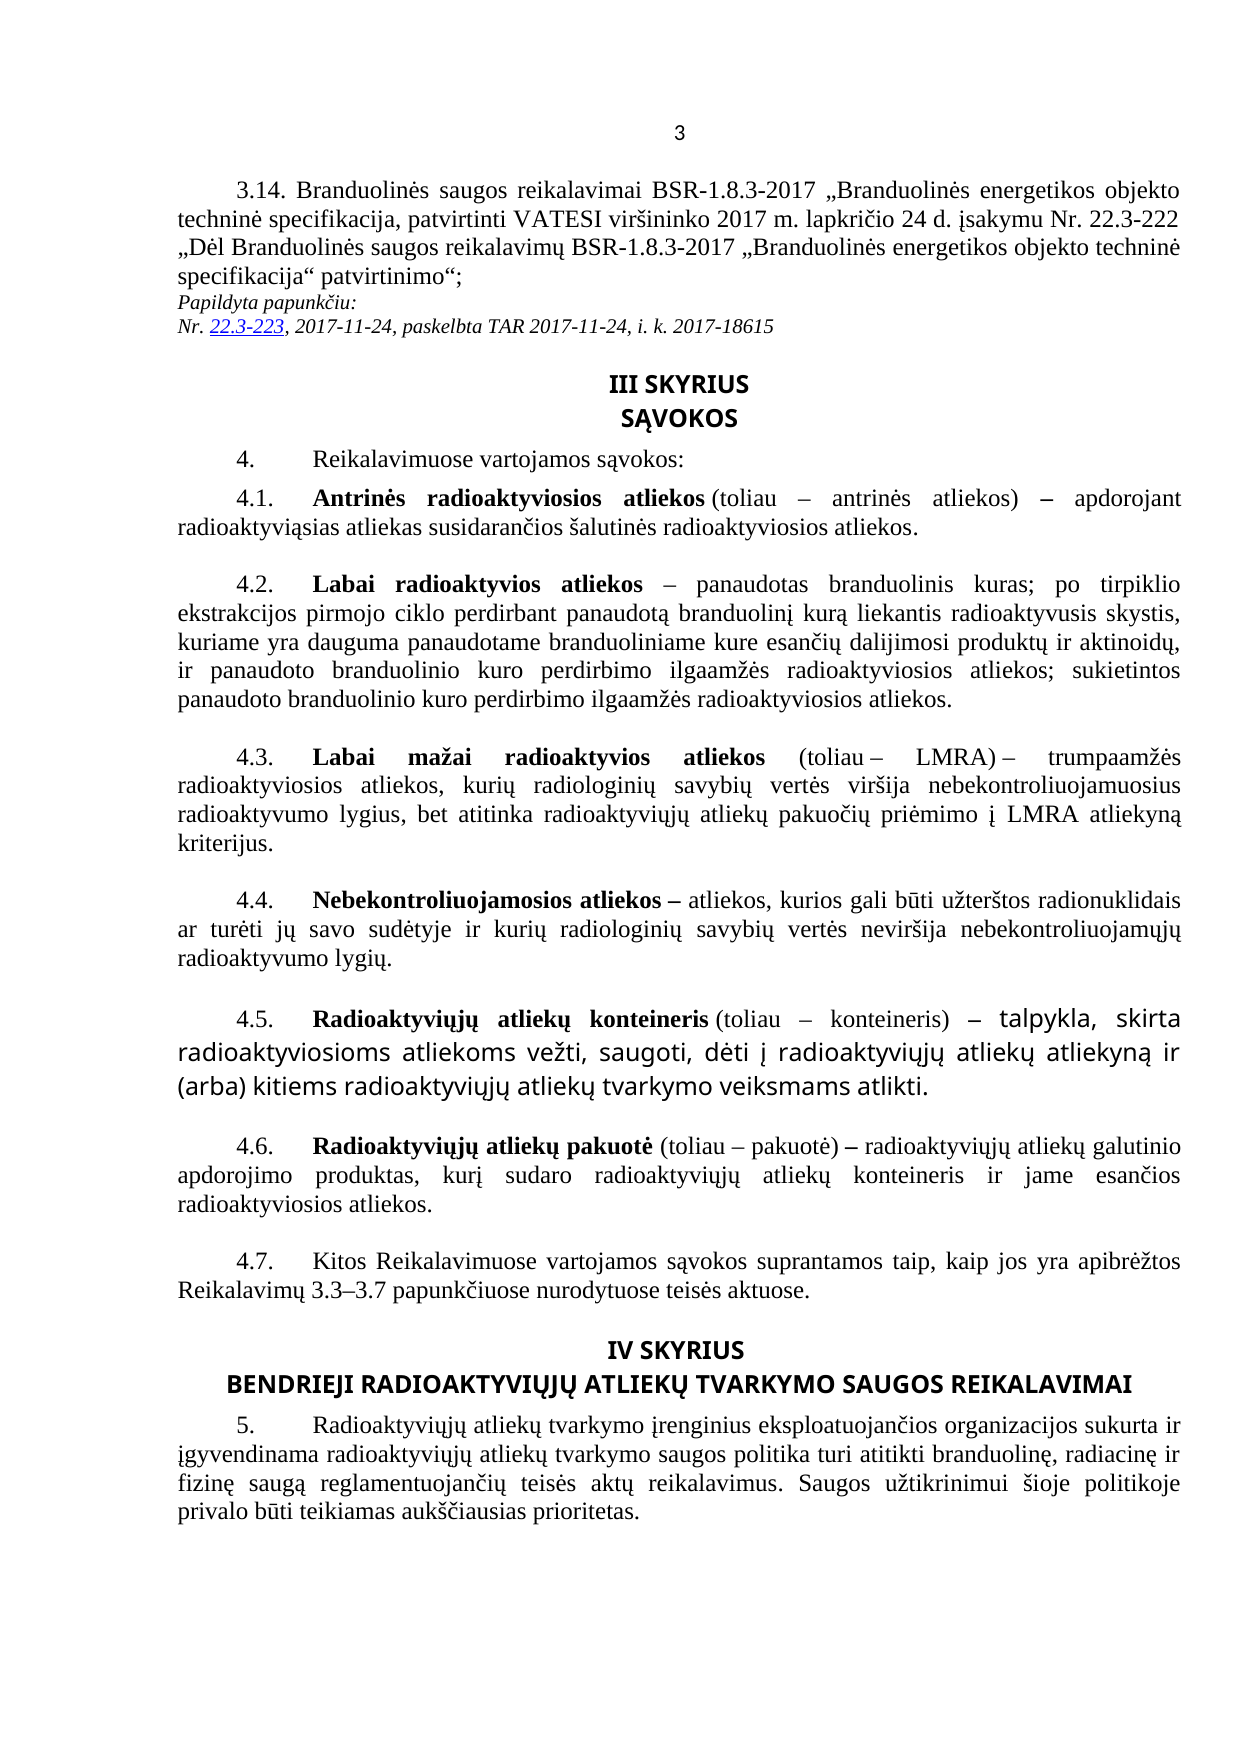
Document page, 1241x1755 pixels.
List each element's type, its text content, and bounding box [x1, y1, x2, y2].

text 4.5. Radioaktyviųjų atliekų konteineris (toliau – konteineris) – talpykla, skirta radioaktyviosioms atliekoms vežti, saugoti, dėti į radioaktyviųjų atliekų atliekyną ir (arba) kitiems radioaktyviųjų atliekų tvarkymo veiksmams atlikti. [177, 1000, 1181, 1102]
text 3.14. Branduolinės saugos reikalavimai BSR-1.8.3-2017 „Branduolinės energetikos objekto techninė specifikacija, patvirtinti VATESI viršininko 2017 m. lapkričio 24 d. įsakymu Nr. 22.3-222 „Dėl Branduolinės saugos reikalavimų BSR-1.8.3-2017 „Branduolinės energetikos objekto techninė specifikacija“ patvirtinimo“; [177, 175, 1181, 290]
text Nr. 22.3-223, 2017-11-24, paskelbta TAR 2017-11-24, i. k. 2017-18615 [177, 314, 1181, 338]
text 4.4. Nebekontroliuojamosios atliekos – atliekos, kurios gali būti užterštos radionuklidais ar turėti jų savo sudėtyje ir kurių radiologinių savybių vertės neviršija nebekontroliuojamųjų radioaktyvumo lygių. [177, 885, 1181, 972]
text 4.3. Labai mažai radioaktyvios atliekos (toliau – LMRA) – trumpaamžės radioaktyviosios atliekos, kurių radiologinių savybių vertės viršija nebekontroliuojamuosius radioaktyvumo lygius, bet atitinka radioaktyviųjų atliekų pakuočių priėmimo į LMRA atliekyną kriterijus. [177, 742, 1181, 857]
text BENDRIEJI RADIOAKTYVIŲJŲ ATLIEKŲ TVARKYMO SAUGOS REIKALAVIMAI [177, 1367, 1181, 1401]
text IV SKYRIUS [177, 1332, 1181, 1367]
text 4.2. Labai radioaktyvios atliekos – panaudotas branduolinis kuras; po tirpiklio ekstrakcijos pirmojo ciklo perdirbant panaudotą branduolinį kurą liekantis radioaktyvusis skystis, kuriame yra dauguma panaudotame branduoliniame kure esančių dalijimosi produktų ir aktinoidų, ir panaudoto branduolinio kuro perdirbimo ilgaamžės radioaktyviosios atliekos; sukietintos panaudoto branduolinio kuro perdirbimo ilgaamžės radioaktyviosios atliekos. [177, 569, 1181, 713]
text 4.7. Kitos Reikalavimuose vartojamos sąvokos suprantamos taip, kaip jos yra apibrėžtos Reikalavimų 3.3–3.7 papunkčiuose nurodytuose teisės aktuose. [177, 1246, 1181, 1304]
text 4.1. Antrinės radioaktyviosios atliekos (toliau – antrinės atliekos) – apdorojant radioaktyviąsias atliekas susidarančios šalutinės radioaktyviosios atliekos. [177, 483, 1181, 540]
text Papildyta papunkčiu: [177, 290, 1181, 314]
text 4. Reikalavimuose vartojamos sąvokos: [177, 444, 1181, 473]
text 5. Radioaktyviųjų atliekų tvarkymo įrenginius eksploatuojančios organizacijos sukurta ir įgyvendinama radioaktyviųjų atliekų tvarkymo saugos politika turi atitikti branduolinę, radiacinę ir fizinę saugą reglamentuojančių teisės aktų reikalavimus. Saugos užtikrinimui šioje politikoje privalo būti teikiamas aukščiausias prioritetas. [177, 1410, 1181, 1525]
text 4.6. Radioaktyviųjų atliekų pakuotė (toliau – pakuotė) – radioaktyviųjų atliekų galutinio apdorojimo produktas, kurį sudaro radioaktyviųjų atliekų konteineris ir jame esančios radioaktyviosios atliekos. [177, 1131, 1181, 1217]
text SĄVOKOS [177, 401, 1181, 435]
text III SKYRIUS [177, 367, 1181, 401]
